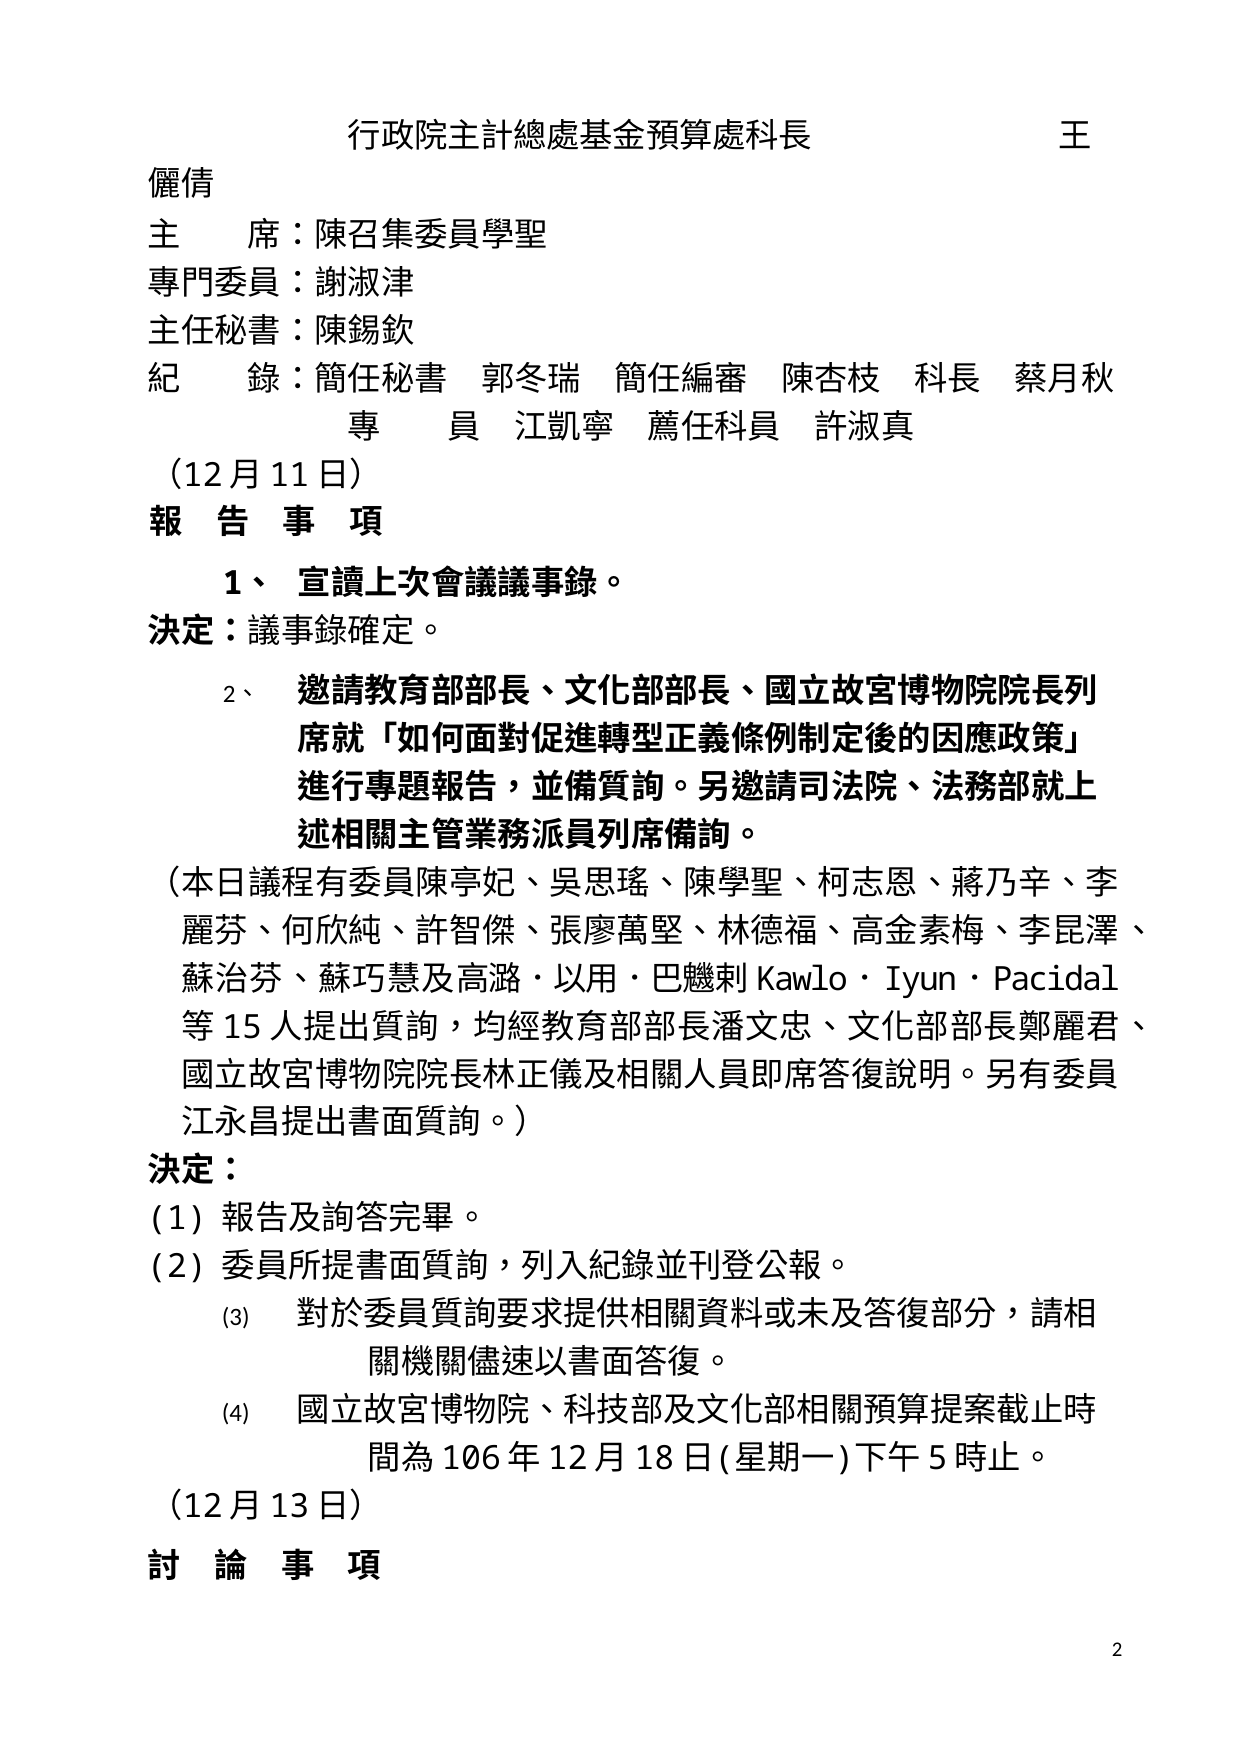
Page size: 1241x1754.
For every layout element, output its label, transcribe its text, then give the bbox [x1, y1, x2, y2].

list 委員所提書面質詢，列入紀錄並刊登公報。 [147, 1239, 1122, 1287]
text 紀 錄：簡任秘書 郭冬瑞 簡任編審 陳杏枝 科長 蔡月秋 [148, 352, 1120, 400]
text （本日議程有委員陳亭妃、吳思瑤、陳學聖、柯志恩、蔣乃辛、李麗芬、何欣純、許智傑、張廖萬堅、林德福、高金素梅、李昆澤、蘇治芬、蘇巧慧及高潞．以用．巴魕剌Kawlo．Iyun．Pacidal等15人提出質詢，均經教育部部長潘文忠、文化部部長鄭麗君、國立故宮博物院院長林正儀及相關人員即席答復說明。另有委員江永昌提出書面質詢。） [148, 856, 1122, 1143]
list 國立故宮博物院、科技部及文化部相關預算提案截止時間為106年12月18日(星期一)下午5時止。 [222, 1383, 1122, 1479]
text 決定： [148, 1143, 1122, 1191]
text 討 論 事 項 [148, 1539, 1122, 1587]
text 行政院主計總處基金預算處科長 王儷倩 [148, 112, 1120, 208]
list 對於委員質詢要求提供相關資料或未及答復部分，請相關機關儘速以書面答復。 [222, 1287, 1122, 1383]
text 主 席：陳召集委員學聖 [148, 208, 1120, 256]
list 邀請教育部部長、文化部部長、國立故宮博物院院長列席就「如何面對促進轉型正義條例制定後的因應政策」進行專題報告，並備質詢。另邀請司法院、法務部就上述相關主管業務派員列席備詢。 [223, 664, 1122, 856]
text 專 員 江凱寧 薦任科員 許淑真 [148, 400, 1120, 448]
list 報告及詢答完畢。 [147, 1191, 1122, 1239]
text 專門委員：謝淑津 [148, 256, 1120, 304]
text 決定：議事錄確定。 [148, 604, 1122, 652]
text 主任秘書：陳錫欽 [148, 304, 1120, 352]
text （12月11日） [149, 448, 1122, 496]
text 報 告 事 項 [149, 496, 1122, 543]
list 宣讀上次會議議事錄。 [223, 556, 1122, 604]
text （12月13日） [149, 1479, 1122, 1527]
